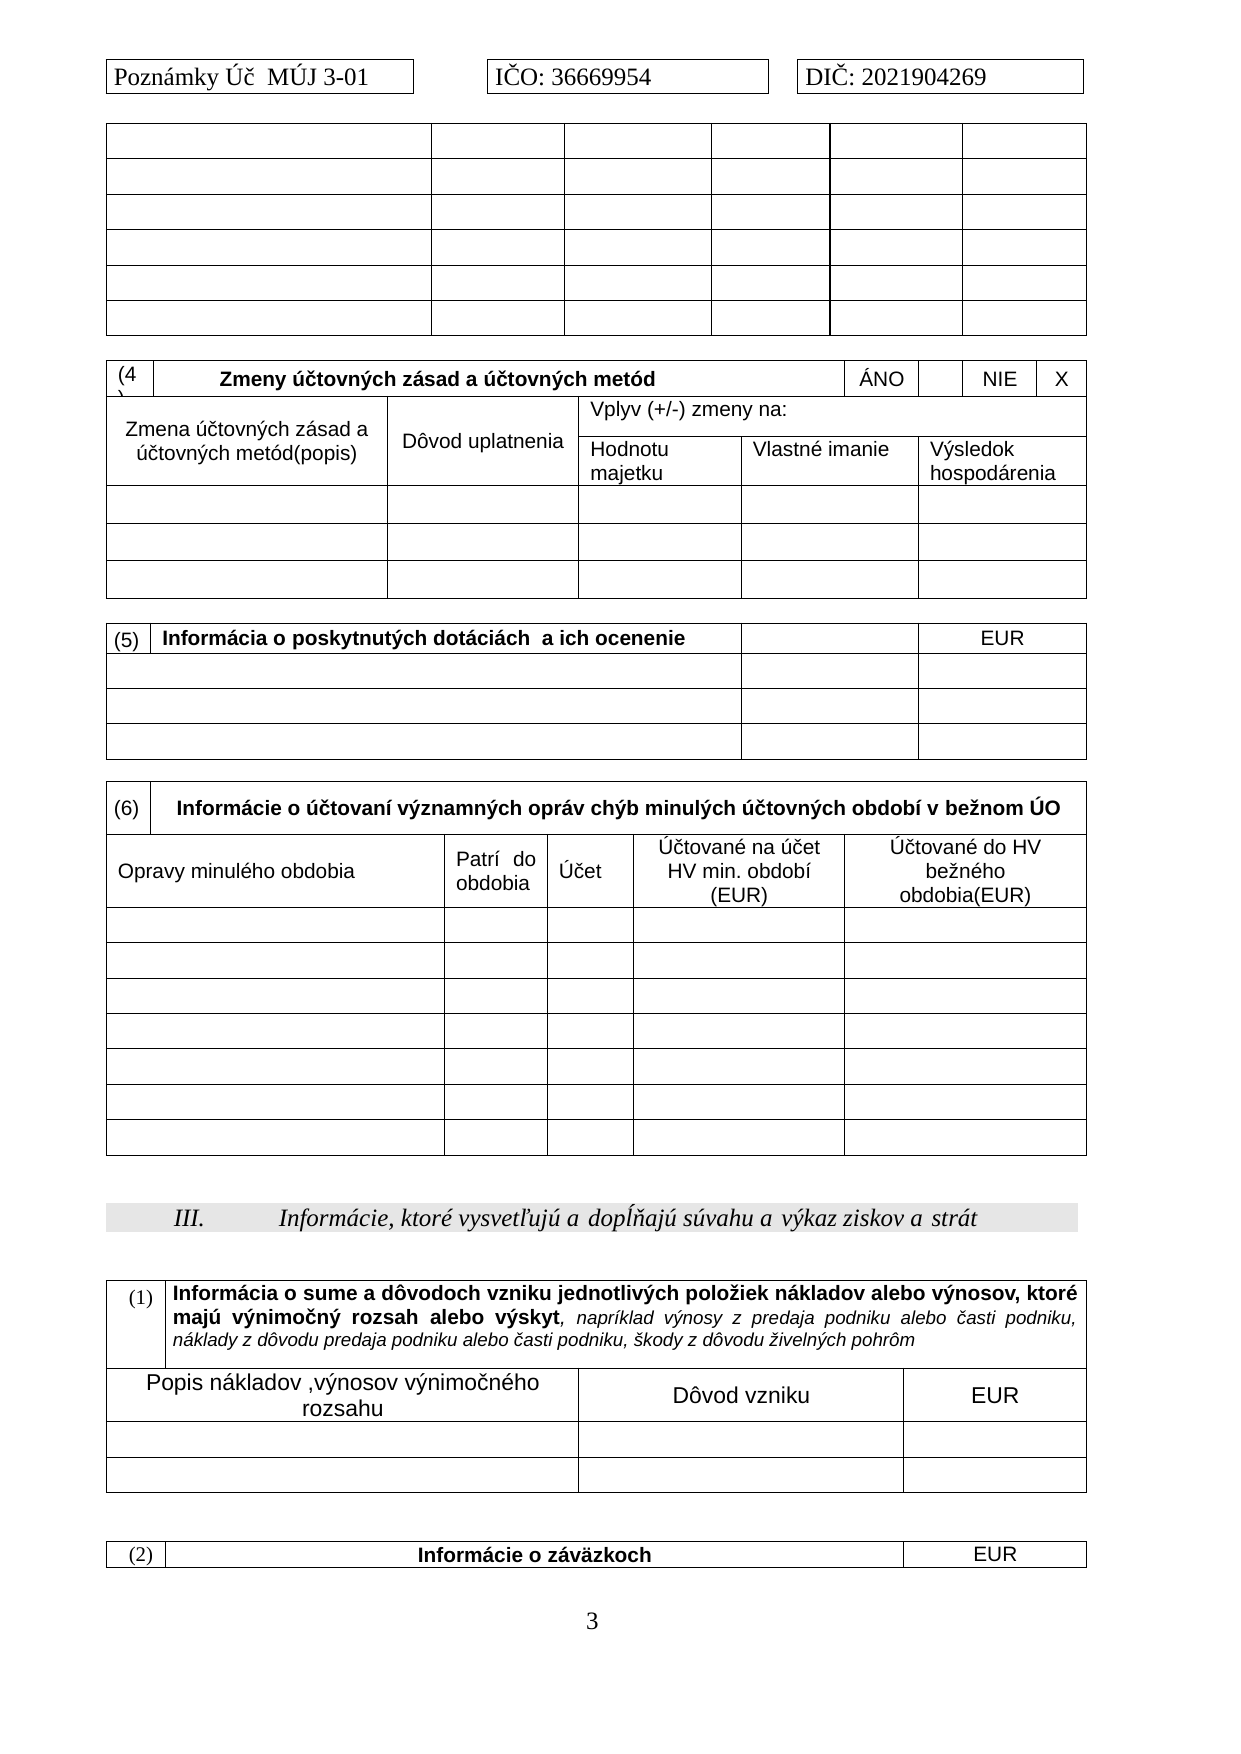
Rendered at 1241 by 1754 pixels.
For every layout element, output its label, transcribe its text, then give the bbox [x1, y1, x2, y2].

list Informácie, ktoré vysvetľujú a dopĺňajú súvahu a výkaz ziskov a strát [106, 1203, 1078, 1232]
table_cell [432, 266, 564, 300]
table_cell Hodnotu majetku [579, 437, 741, 485]
table_cell [548, 1049, 633, 1084]
table_cell [432, 195, 564, 229]
table_cell [107, 1422, 578, 1457]
table_cell [548, 979, 633, 1013]
table_cell [565, 301, 711, 335]
table_cell [712, 195, 829, 229]
table_cell Výsledok hospodárenia [919, 437, 1086, 485]
table_cell [565, 124, 711, 158]
table_cell [107, 230, 431, 264]
table_cell [845, 1014, 1086, 1048]
table_cell [963, 159, 1086, 194]
table_header X [1037, 361, 1086, 396]
table_cell Vplyv (+/-) zmeny na: [579, 397, 1086, 436]
table_cell [904, 1422, 1086, 1457]
table_cell [712, 230, 829, 264]
table_cell [845, 943, 1086, 977]
table_cell [831, 266, 962, 300]
table_cell [963, 124, 1086, 158]
table_cell [548, 1085, 633, 1119]
table_cell [107, 301, 431, 335]
table_cell [634, 1049, 844, 1084]
table_cell [107, 1085, 444, 1119]
table_cell [712, 301, 829, 335]
table_cell [831, 230, 962, 264]
table_cell [742, 486, 918, 523]
table_cell Dôvod uplatnenia [388, 397, 578, 485]
table_cell [445, 1120, 547, 1154]
table_cell [565, 159, 711, 194]
table_cell Opravy minulého obdobia [107, 835, 444, 907]
table_cell [388, 561, 578, 598]
table_cell [565, 266, 711, 300]
table_header Informácie o záväzkoch [166, 1542, 903, 1567]
table_cell Vlastné imanie [742, 437, 918, 485]
table_header Informácie o účtovaní významných opráv chýb minulých účtovných období v bežnom ÚO [151, 782, 1086, 834]
table_cell [107, 1458, 578, 1492]
table_header Zmeny účtovných zásad a účtovných metód [154, 361, 844, 396]
table_cell [388, 486, 578, 523]
table_cell [107, 724, 741, 759]
table_cell [548, 1120, 633, 1154]
table_cell [634, 1120, 844, 1154]
table_cell [919, 561, 1086, 598]
table_cell [107, 654, 741, 688]
table_cell [742, 524, 918, 560]
table_cell [831, 124, 962, 158]
table_cell [963, 301, 1086, 335]
table_cell Účet [548, 835, 633, 907]
table_cell [432, 230, 564, 264]
table_cell [963, 195, 1086, 229]
table_cell [712, 159, 829, 194]
table_header Informácia o poskytnutých dotáciách a ich ocenenie [151, 624, 741, 652]
table_cell [107, 486, 387, 523]
table_cell [831, 301, 962, 335]
table_cell [107, 159, 431, 194]
table_cell [634, 943, 844, 977]
table_cell Účtované na účet HV min. období (EUR) [634, 835, 844, 907]
table_header Informácia o sume a dôvodoch vzniku jednotlivých položiek nákladov alebo výnosov, ktoré majú výnimočný rozsah alebo výskyt, napríklad výnosy z predaja podniku alebo časti podniku, náklady z dôvodu predaja podniku alebo časti podniku, škody z dôvodu živelných pohrôm [166, 1281, 1086, 1367]
table_cell [579, 486, 741, 523]
table_header [107, 361, 153, 396]
table_cell [565, 195, 711, 229]
table_cell [432, 159, 564, 194]
table_cell [565, 230, 711, 264]
table_cell [845, 1085, 1086, 1119]
table_cell Zmena účtovných zásad a účtovných metód(popis) [107, 397, 387, 485]
table_cell [579, 524, 741, 560]
table_cell [548, 943, 633, 977]
table_cell [845, 1049, 1086, 1084]
table_cell [445, 943, 547, 977]
table_header EUR [919, 624, 1086, 652]
table_cell [963, 230, 1086, 264]
table_cell [742, 654, 918, 688]
table_cell [107, 524, 387, 560]
table_cell [845, 979, 1086, 1013]
table_header [107, 1281, 165, 1367]
table_cell [548, 1014, 633, 1048]
table_cell [445, 1049, 547, 1084]
table_header [107, 782, 150, 834]
table_cell [831, 195, 962, 229]
table_cell [845, 908, 1086, 942]
table_cell [919, 654, 1086, 688]
table_cell [579, 561, 741, 598]
table_cell [445, 908, 547, 942]
table_cell Účtované do HV bežného obdobia(EUR) [845, 835, 1086, 907]
table_cell [634, 1085, 844, 1119]
table_cell [107, 124, 431, 158]
table_cell [107, 195, 431, 229]
table_cell [107, 908, 444, 942]
table_cell [634, 1014, 844, 1048]
table_cell [919, 724, 1086, 759]
table_cell [432, 301, 564, 335]
table_cell [432, 124, 564, 158]
table_cell [904, 1458, 1086, 1492]
table_header [742, 624, 918, 652]
table_cell [107, 979, 444, 1013]
table_header NIE [963, 361, 1036, 396]
table_cell [107, 266, 431, 300]
table_cell [831, 159, 962, 194]
table_cell EUR [904, 1369, 1086, 1421]
table_header [919, 361, 962, 396]
table_cell [579, 1458, 903, 1492]
table_cell [712, 124, 829, 158]
table_cell Popis nákladov ,výnosov výnimočného rozsahu [107, 1369, 578, 1421]
table_cell [742, 561, 918, 598]
table_header [107, 1542, 165, 1567]
table_cell [634, 908, 844, 942]
table_header [107, 624, 150, 652]
table_cell Dôvod vzniku [579, 1369, 903, 1421]
table_cell [919, 486, 1086, 523]
table_cell [107, 561, 387, 598]
table_cell [445, 1014, 547, 1048]
table_cell [107, 1014, 444, 1048]
table_cell [388, 524, 578, 560]
table_cell [107, 1120, 444, 1154]
table_cell [845, 1120, 1086, 1154]
table_cell [742, 724, 918, 759]
table_header ÁNO [845, 361, 918, 396]
table_cell [107, 943, 444, 977]
table_cell Patrí do obdobia [445, 835, 547, 907]
table_cell [107, 689, 741, 723]
table_cell [548, 908, 633, 942]
table_cell [579, 1422, 903, 1457]
table_cell [445, 979, 547, 1013]
table_cell [634, 979, 844, 1013]
table_cell [919, 689, 1086, 723]
table_header EUR [904, 1542, 1086, 1567]
table_cell [712, 266, 829, 300]
table_cell [742, 689, 918, 723]
table_cell [107, 1049, 444, 1084]
table_cell [919, 524, 1086, 560]
table_cell [963, 266, 1086, 300]
table_cell [445, 1085, 547, 1119]
